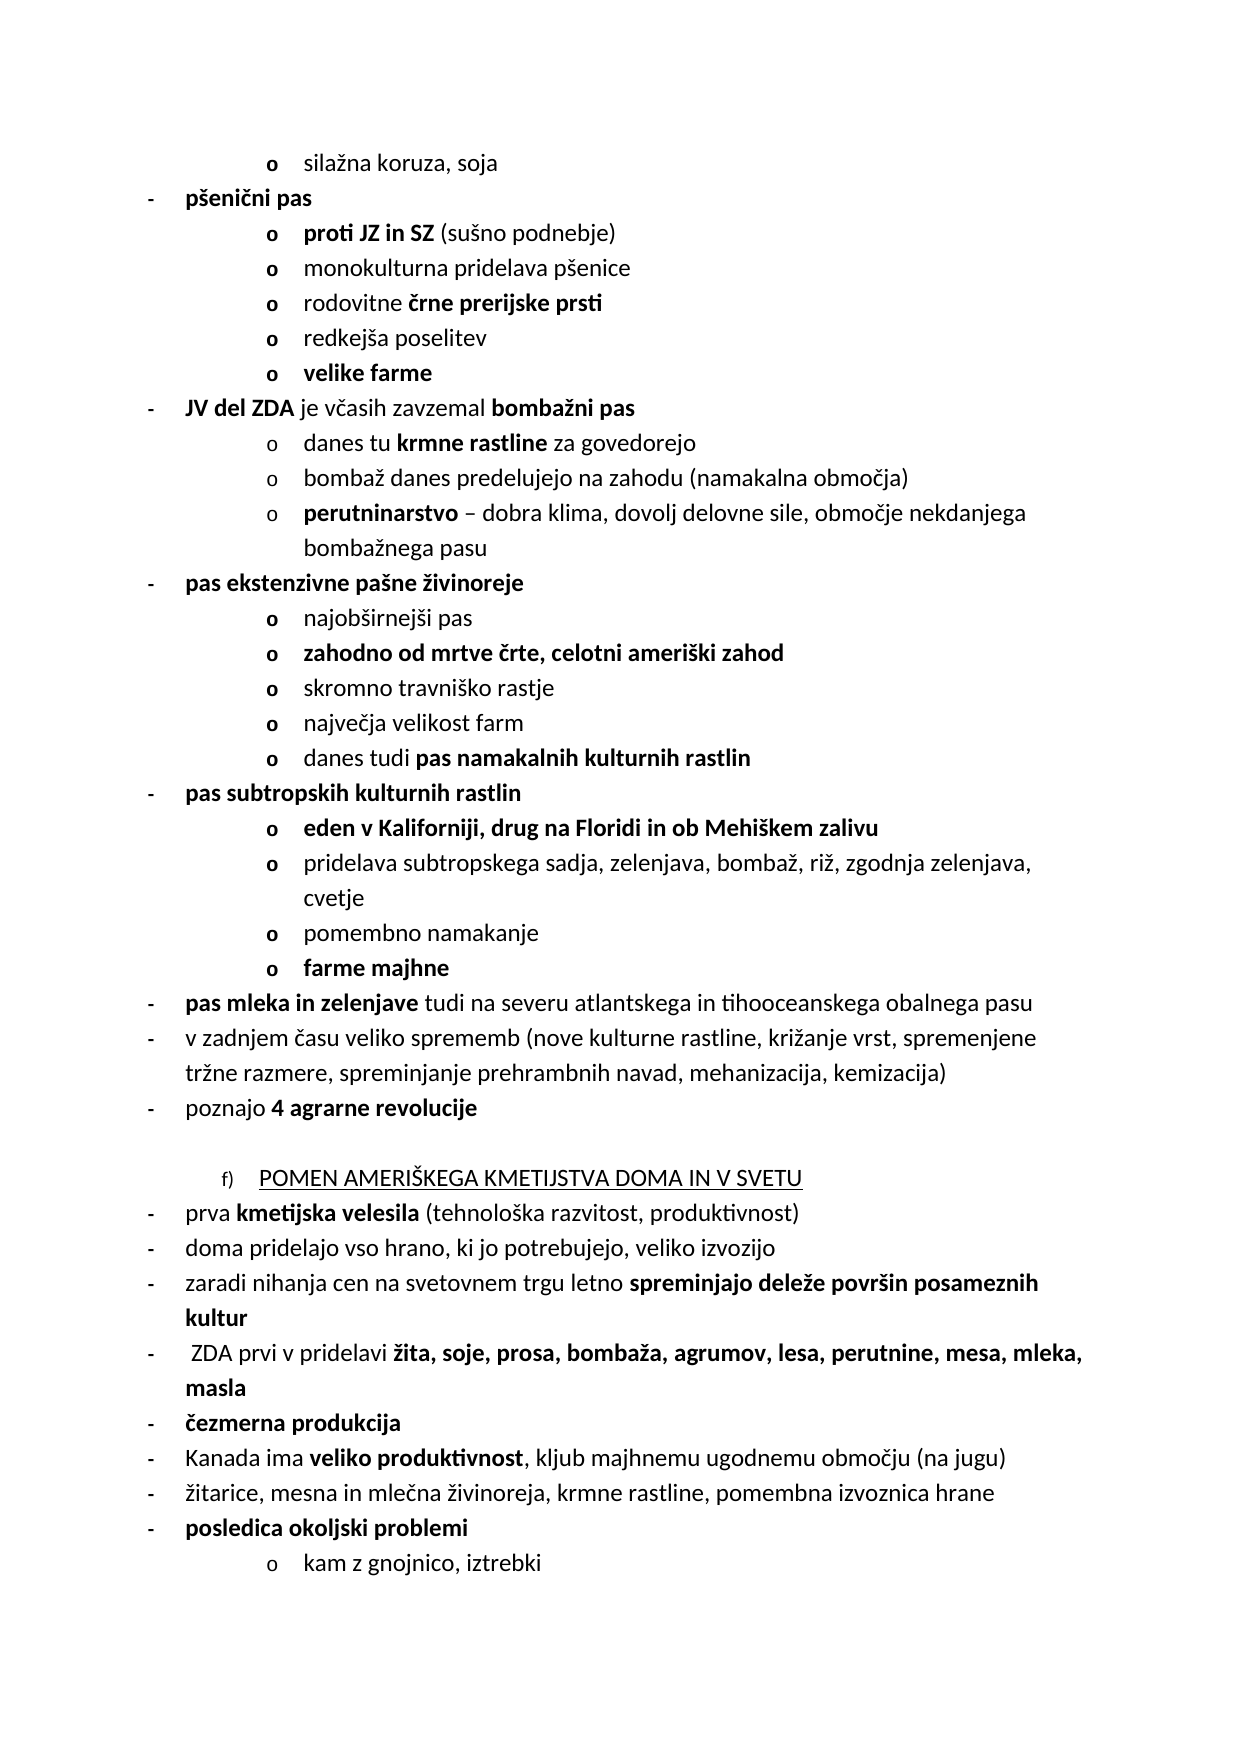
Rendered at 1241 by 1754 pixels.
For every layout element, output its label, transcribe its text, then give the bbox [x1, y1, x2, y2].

list pas ekstenzivne pašne živinoreje [148, 568, 1093, 598]
list monokulturna pridelava pšenice [266, 253, 1093, 283]
list najobširnejši pas [266, 603, 1093, 633]
list zaradi nihanja cen na svetovnem trgu letno spreminjajo deleže površin posameznih kultur [148, 1268, 1093, 1333]
list pomembno namakanje [266, 918, 1093, 948]
list poznajo 4 agrarne revolucije [148, 1093, 1093, 1123]
list kam z gnojnico, iztrebki [266, 1548, 1093, 1578]
list danes tu krmne rastline za govedorejo [266, 428, 1093, 458]
list rodovitne črne prerijske prsti [266, 288, 1093, 318]
list žitarice, mesna in mlečna živinoreja, krmne rastline, pomembna izvoznica hrane [148, 1478, 1093, 1508]
list pšenični pas [148, 183, 1093, 213]
list JV del ZDA je včasih zavzemal bombažni pas [148, 393, 1093, 423]
list silažna koruza, soja [266, 148, 1093, 178]
list POMEN AMERIŠKEGA KMETIJSTVA DOMA IN V SVETU [221, 1163, 1093, 1193]
list perutninarstvo – dobra klima, dovolj delovne sile, območje nekdanjega bombažnega pasu [266, 498, 1093, 563]
list pridelava subtropskega sadja, zelenjava, bombaž, riž, zgodnja zelenjava, cvetje [266, 848, 1093, 913]
list pas mleka in zelenjave tudi na severu atlantskega in tihooceanskega obalnega pasu [148, 988, 1093, 1018]
list skromno travniško rastje [266, 673, 1093, 703]
list zahodno od mrtve črte, celotni ameriški zahod [266, 638, 1093, 668]
list posledica okoljski problemi [148, 1513, 1093, 1543]
list eden v Kaliforniji, drug na Floridi in ob Mehiškem zalivu [266, 813, 1093, 843]
list največja velikost farm [266, 708, 1093, 738]
list čezmerna produkcija [148, 1408, 1093, 1438]
list pas subtropskih kulturnih rastlin [148, 778, 1093, 808]
list bombaž danes predelujejo na zahodu (namakalna območja) [266, 463, 1093, 493]
list v zadnjem času veliko sprememb (nove kulturne rastline, križanje vrst, spremenjene tržne razmere, spreminjanje prehrambnih navad, mehanizacija, kemizacija) [148, 1023, 1093, 1088]
list doma pridelajo vso hrano, ki jo potrebujejo, veliko izvozijo [148, 1233, 1093, 1263]
list redkejša poselitev [266, 323, 1093, 353]
list velike farme [266, 358, 1093, 388]
list ZDA prvi v pridelavi žita, soje, prosa, bombaža, agrumov, lesa, perutnine, mesa, mleka, masla [148, 1338, 1093, 1403]
list proti JZ in SZ (sušno podnebje) [266, 218, 1093, 248]
list prva kmetijska velesila (tehnološka razvitost, produktivnost) [148, 1198, 1093, 1228]
list danes tudi pas namakalnih kulturnih rastlin [266, 743, 1093, 773]
list Kanada ima veliko produktivnost, kljub majhnemu ugodnemu območju (na jugu) [148, 1443, 1093, 1473]
list farme majhne [266, 953, 1093, 983]
